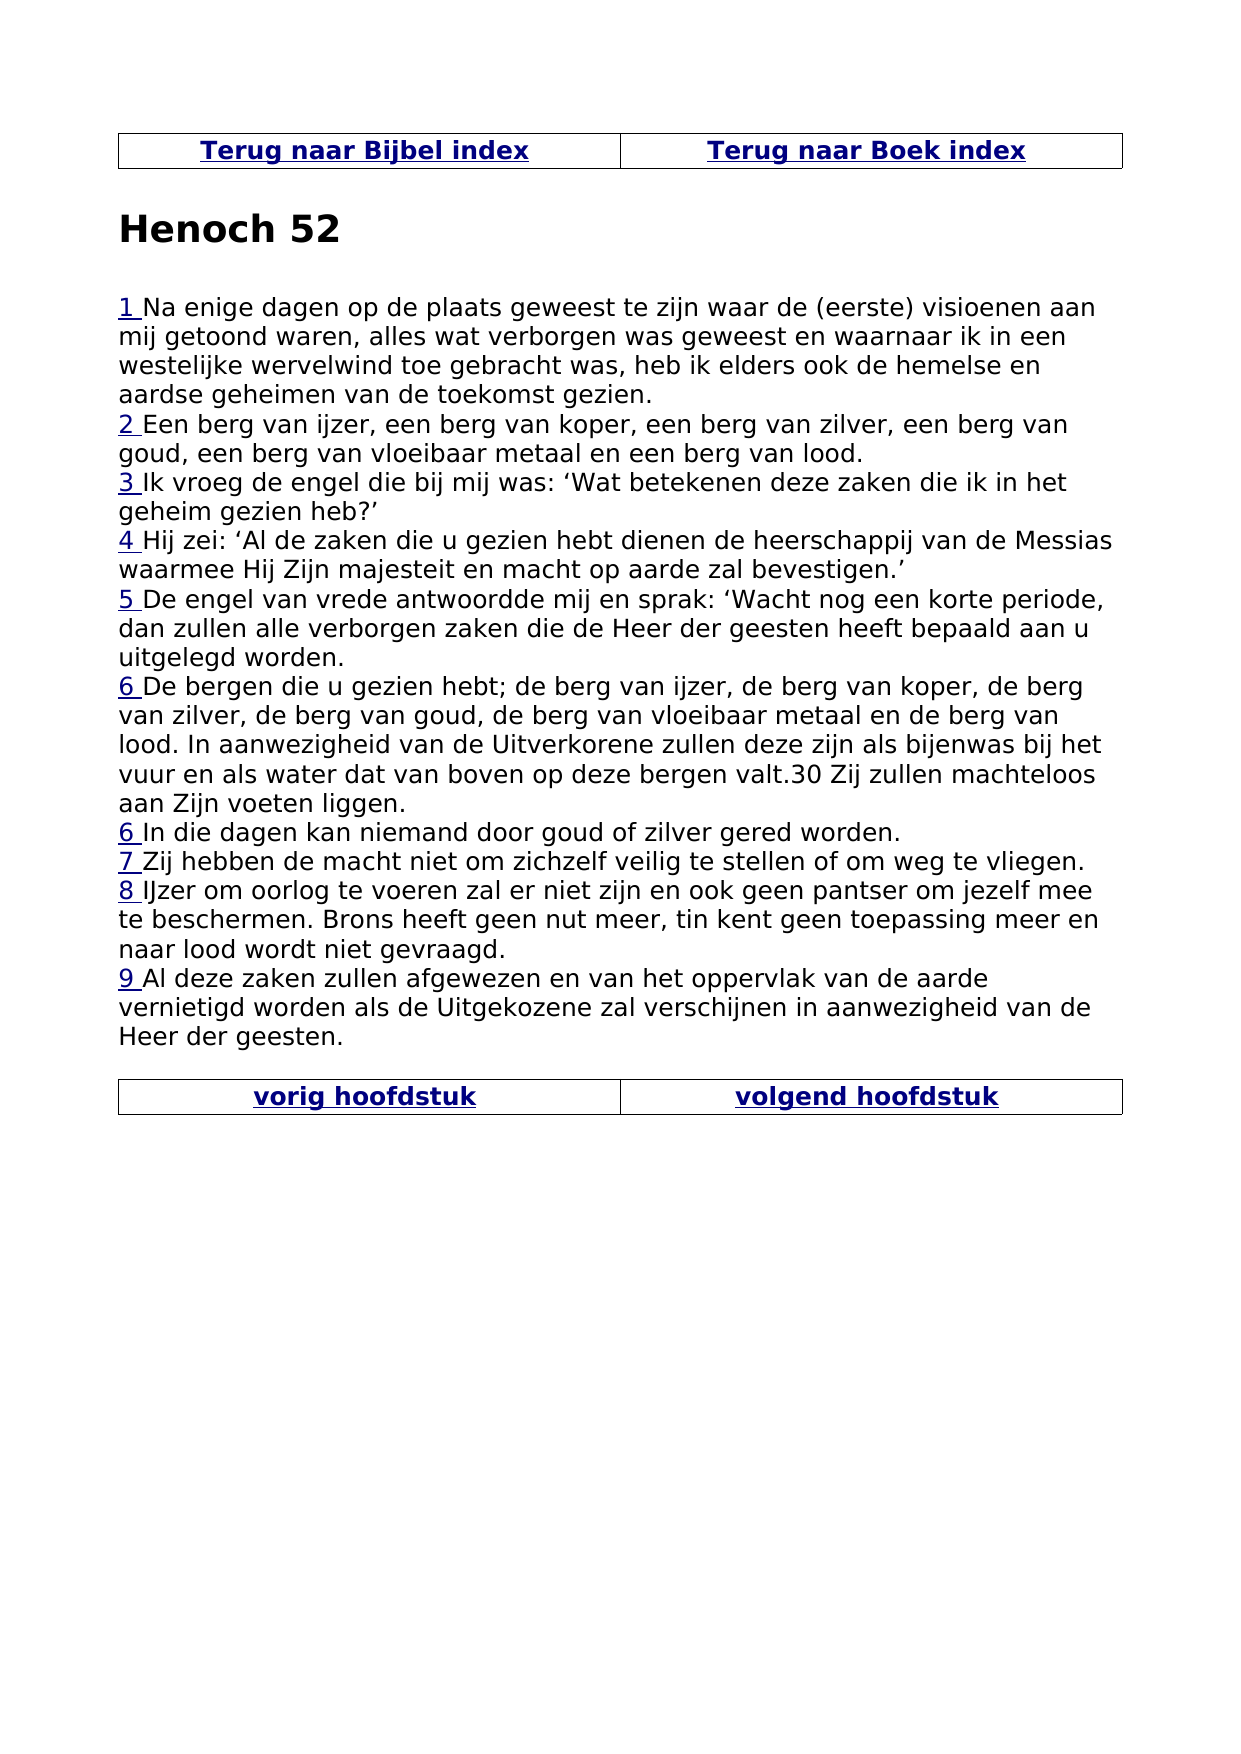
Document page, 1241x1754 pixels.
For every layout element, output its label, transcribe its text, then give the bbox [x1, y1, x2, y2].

table_header Terug naar Boek index [621, 134, 1122, 168]
table_header vorig hoofdstuk [119, 1080, 620, 1114]
table_header volgend hoofdstuk [621, 1080, 1122, 1114]
table_header Terug naar Bijbel index [119, 134, 620, 168]
text 1 Na enige dagen op de plaats geweest te zijn waar de (eerste) visioenen aan mij getoond waren, alles wat verborgen was geweest en waarnaar ik in een westelijke wervelwind toe gebracht was, heb ik elders ook de hemelse en aardse geheimen van de toekomst gezien. 2 Een berg van ijzer, een berg van koper, een berg van zilver, een berg van goud, een berg van vloeibaar metaal en een berg van lood. 3 Ik vroeg de engel die bij mij was: ‘Wat betekenen deze zaken die ik in het geheim gezien heb?’ 4 Hij zei: ‘Al de zaken die u gezien hebt dienen de heerschappij van de Messias waarmee Hij Zijn majesteit en macht op aarde zal bevestigen.’ 5 De engel van vrede antwoordde mij en sprak: ‘Wacht nog een korte periode, dan zullen alle verborgen zaken die de Heer der geesten heeft bepaald aan u uitgelegd worden. 6 De bergen die u gezien hebt; de berg van ijzer, de berg van koper, de berg van zilver, de berg van goud, de berg van vloeibaar metaal en de berg van lood. In aanwezigheid van de Uitverkorene zullen deze zijn als bijenwas bij het vuur en als water dat van boven op deze bergen valt.30 Zij zullen machteloos aan Zijn voeten liggen. 6 In die dagen kan niemand door goud of zilver gered worden. 7 Zij hebben de macht niet om zichzelf veilig te stellen of om weg te vliegen. 8 IJzer om oorlog te voeren zal er niet zijn en ook geen pantser om jezelf mee te beschermen. Brons heeft geen nut meer, tin kent geen toepassing meer en naar lood wordt niet gevraagd. 9 Al deze zaken zullen afgewezen en van het oppervlak van de aarde vernietigd worden als de Uitgekozene zal verschijnen in aanwezigheid van de Heer der geesten. [118, 264, 1122, 1052]
subtitle Henoch 52 [118, 208, 1122, 252]
